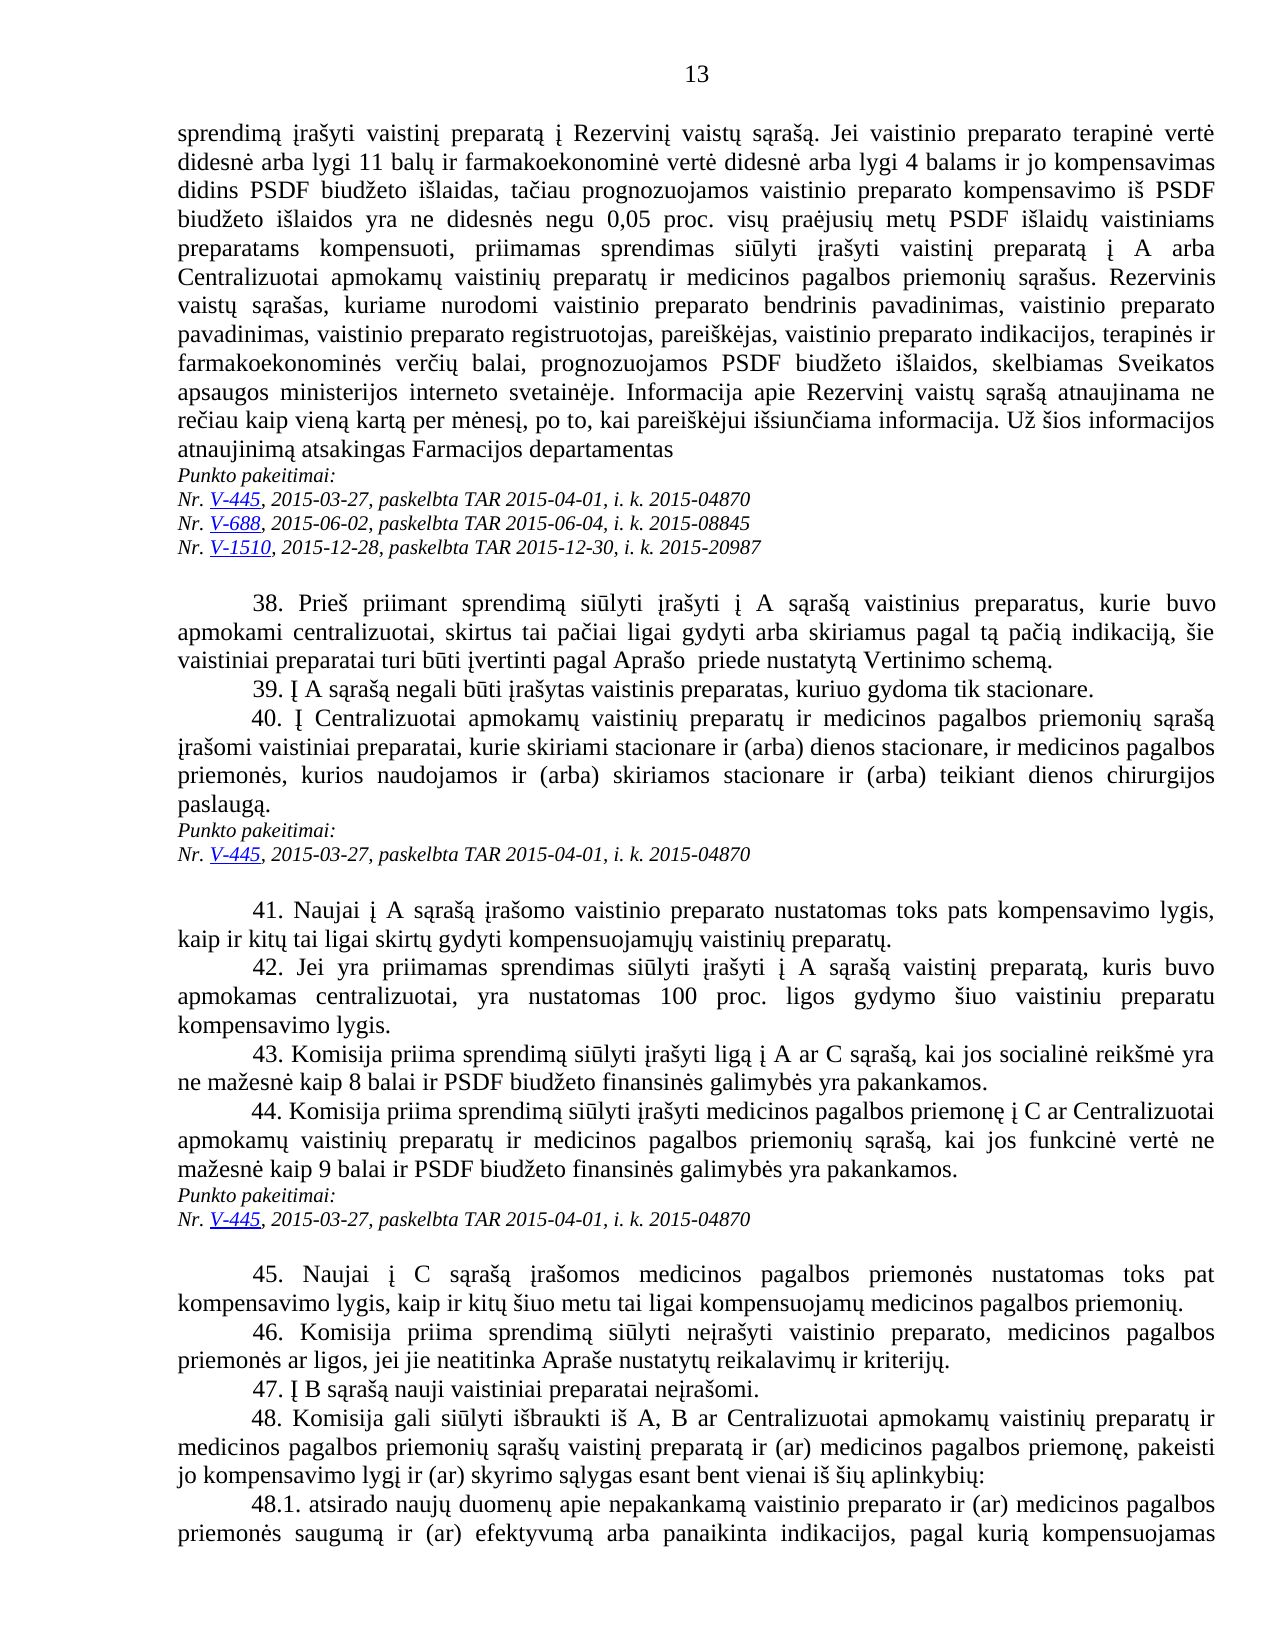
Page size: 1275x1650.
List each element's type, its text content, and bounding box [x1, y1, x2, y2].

text 42. Jei yra priimamas sprendimas siūlyti įrašyti į A sąrašą vaistinį preparatą, kuris buvo apmokamas centralizuotai, yra nustatomas 100 proc. ligos gydymo šiuo vaistiniu preparatu kompensavimo lygis. [177, 952, 1216, 1039]
text 48. Komisija gali siūlyti išbraukti iš A, B ar Centralizuotai apmokamų vaistinių preparatų ir medicinos pagalbos priemonių sąrašų vaistinį preparatą ir (ar) medicinos pagalbos priemonę, pakeisti jo kompensavimo lygį ir (ar) skyrimo sąlygas esant bent vienai iš šių aplinkybių: [177, 1403, 1216, 1489]
text 43. Komisija priima sprendimą siūlyti įrašyti ligą į A ar C sąrašą, kai jos socialinė reikšmė yra ne mažesnė kaip 8 balai ir PSDF biudžeto finansinės galimybės yra pakankamos. [177, 1039, 1216, 1096]
text Nr. V-1510, 2015-12-28, paskelbta TAR 2015-12-30, i. k. 2015-20987 [177, 535, 1216, 559]
text Punkto pakeitimai: [177, 1182, 1216, 1207]
text 40. Į Centralizuotai apmokamų vaistinių preparatų ir medicinos pagalbos priemonių sąrašą įrašomi vaistiniai preparatai, kurie skiriami stacionare ir (arba) dienos stacionare, ir medicinos pagalbos priemonės, kurios naudojamos ir (arba) skiriamos stacionare ir (arba) teikiant dienos chirurgijos paslaugą. [177, 703, 1216, 818]
text 38. Prieš priimant sprendimą siūlyti įrašyti į A sąrašą vaistinius preparatus, kurie buvo apmokami centralizuotai, skirtus tai pačiai ligai gydyti arba skiriamus pagal tą pačią indikaciją, šie vaistiniai preparatai turi būti įvertinti pagal Aprašo priede nustatytą Vertinimo schemą. [177, 588, 1216, 674]
text 41. Naujai į A sąrašą įrašomo vaistinio preparato nustatomas toks pats kompensavimo lygis, kaip ir kitų tai ligai skirtų gydyti kompensuojamųjų vaistinių preparatų. [177, 895, 1216, 952]
text Nr. V-445, 2015-03-27, paskelbta TAR 2015-04-01, i. k. 2015-04870 [177, 842, 1216, 866]
text 47. Į B sąrašą nauji vaistiniai preparatai neįrašomi. [177, 1374, 1216, 1403]
text sprendimą įrašyti vaistinį preparatą į Rezervinį vaistų sąrašą. Jei vaistinio preparato terapinė vertė didesnė arba lygi 11 balų ir farmakoekonominė vertė didesnė arba lygi 4 balams ir jo kompensavimas didins PSDF biudžeto išlaidas, tačiau prognozuojamos vaistinio preparato kompensavimo iš PSDF biudžeto išlaidos yra ne didesnės negu 0,05 proc. visų praėjusių metų PSDF išlaidų vaistiniams preparatams kompensuoti, priimamas sprendimas siūlyti įrašyti vaistinį preparatą į A arba Centralizuotai apmokamų vaistinių preparatų ir medicinos pagalbos priemonių sąrašus. Rezervinis vaistų sąrašas, kuriame nurodomi vaistinio preparato bendrinis pavadinimas, vaistinio preparato pavadinimas, vaistinio preparato registruotojas, pareiškėjas, vaistinio preparato indikacijos, terapinės ir farmakoekonominės verčių balai, prognozuojamos PSDF biudžeto išlaidos, skelbiamas Sveikatos apsaugos ministerijos interneto svetainėje. Informacija apie Rezervinį vaistų sąrašą atnaujinama ne rečiau kaip vieną kartą per mėnesį, po to, kai pareiškėjui išsiunčiama informacija. Už šios informacijos atnaujinimą atsakingas Farmacijos departamentas [177, 118, 1216, 463]
text Punkto pakeitimai: [177, 818, 1216, 842]
text Nr. V-445, 2015-03-27, paskelbta TAR 2015-04-01, i. k. 2015-04870 [177, 1207, 1216, 1231]
text Punkto pakeitimai: [177, 463, 1216, 487]
text 45. Naujai į C sąrašą įrašomos medicinos pagalbos priemonės nustatomas toks pat kompensavimo lygis, kaip ir kitų šiuo metu tai ligai kompensuojamų medicinos pagalbos priemonių. [177, 1259, 1216, 1317]
text 46. Komisija priima sprendimą siūlyti neįrašyti vaistinio preparato, medicinos pagalbos priemonės ar ligos, jei jie neatitinka Apraše nustatytų reikalavimų ir kriterijų. [177, 1317, 1216, 1374]
text 44. Komisija priima sprendimą siūlyti įrašyti medicinos pagalbos priemonę į C ar Centralizuotai apmokamų vaistinių preparatų ir medicinos pagalbos priemonių sąrašą, kai jos funkcinė vertė ne mažesnė kaip 9 balai ir PSDF biudžeto finansinės galimybės yra pakankamos. [177, 1096, 1216, 1182]
text 39. Į A sąrašą negali būti įrašytas vaistinis preparatas, kuriuo gydoma tik stacionare. [177, 674, 1216, 703]
text Nr. V-445, 2015-03-27, paskelbta TAR 2015-04-01, i. k. 2015-04870 [177, 487, 1216, 511]
text 48.1. atsirado naujų duomenų apie nepakankamą vaistinio preparato ir (ar) medicinos pagalbos priemonės saugumą ir (ar) efektyvumą arba panaikinta indikacijos, pagal kurią kompensuojamas [177, 1489, 1216, 1547]
text Nr. V-688, 2015-06-02, paskelbta TAR 2015-06-04, i. k. 2015-08845 [177, 511, 1216, 535]
